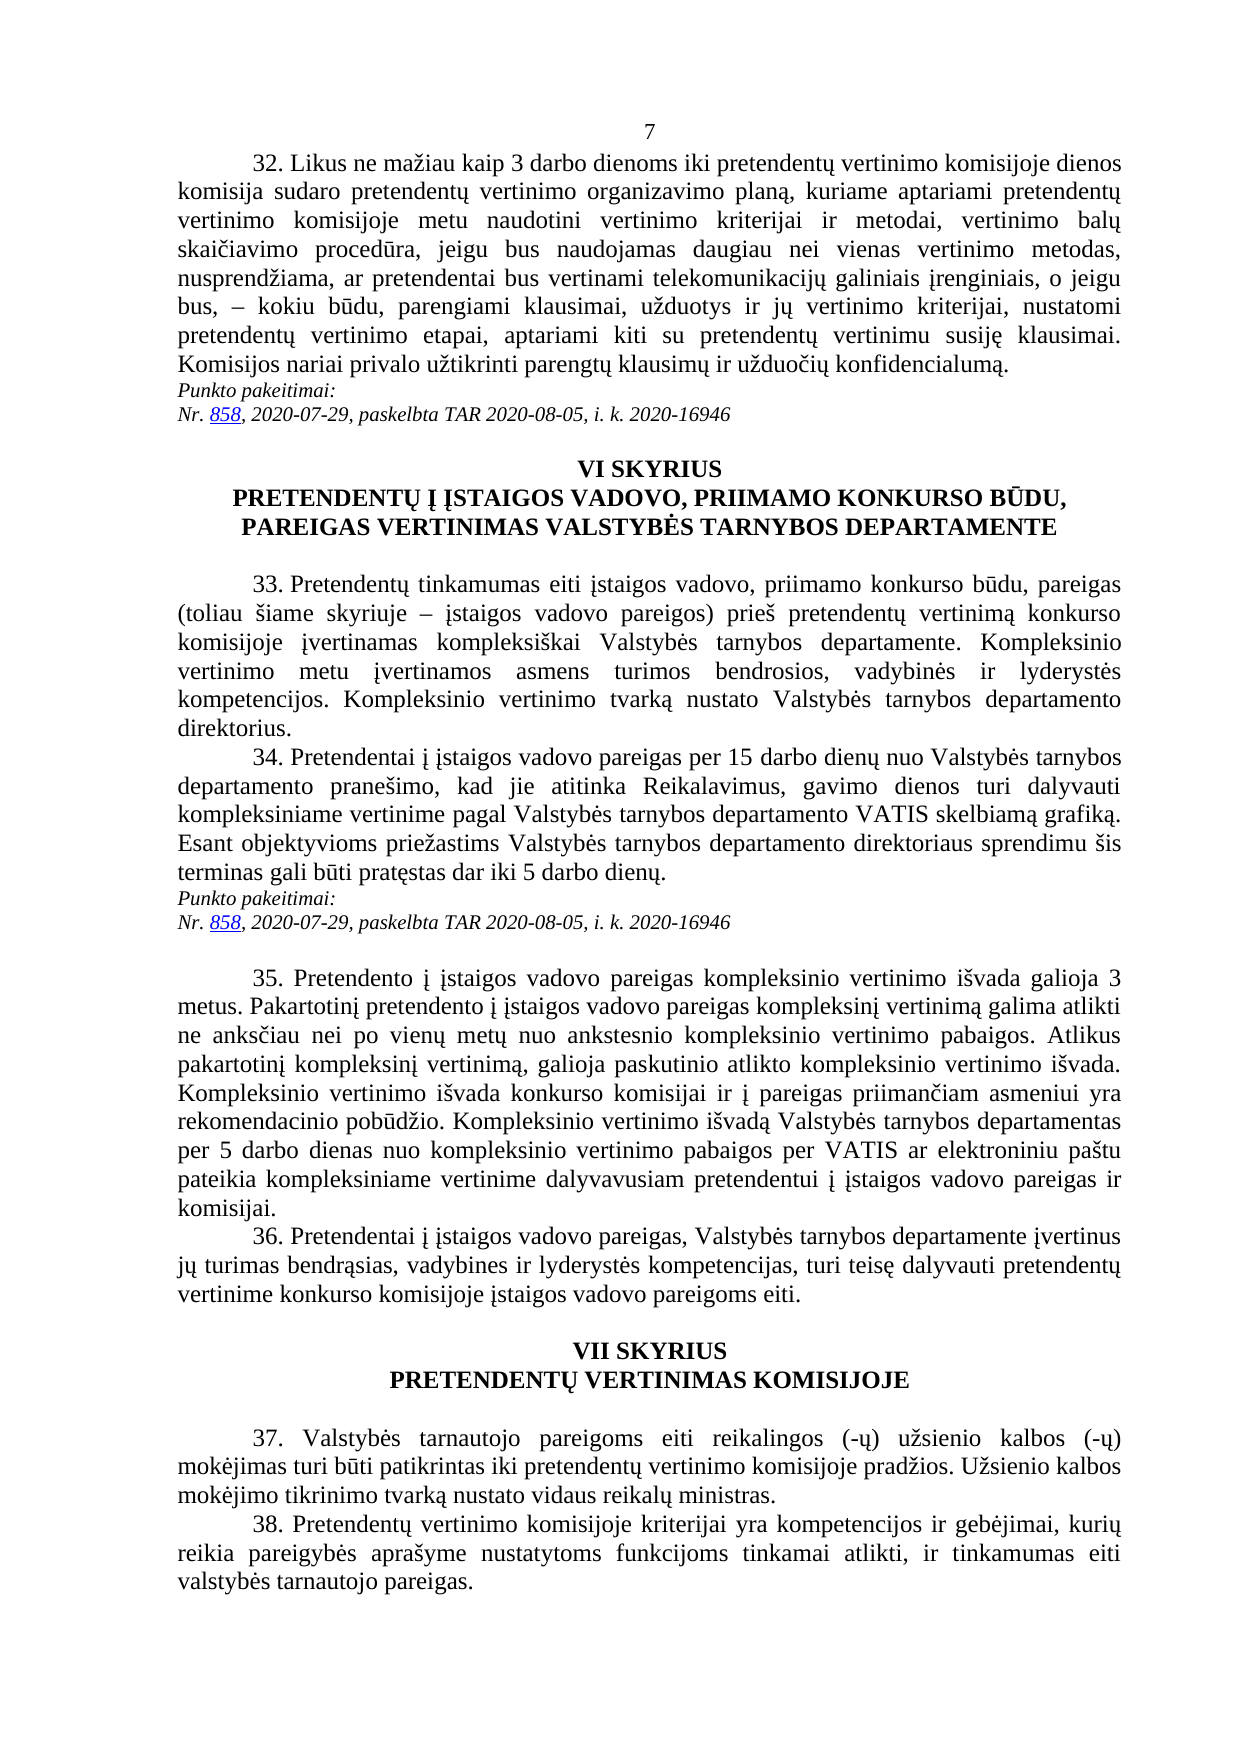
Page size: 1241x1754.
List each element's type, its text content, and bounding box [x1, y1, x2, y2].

text Punkto pakeitimai: [177, 378, 1122, 402]
text VII SKYRIUS [177, 1336, 1122, 1365]
text Nr. 858, 2020-07-29, paskelbta TAR 2020-08-05, i. k. 2020-16946 [177, 910, 1122, 934]
text 36. Pretendentai į įstaigos vadovo pareigas, Valstybės tarnybos departamente įvertinus jų turimas bendrąsias, vadybines ir lyderystės kompetencijas, turi teisę dalyvauti pretendentų vertinime konkurso komisijoje įstaigos vadovo pareigoms eiti. [177, 1221, 1122, 1308]
text 37. Valstybės tarnautojo pareigoms eiti reikalingos (-ų) užsienio kalbos (-ų) mokėjimas turi būti patikrintas iki pretendentų vertinimo komisijoje pradžios. Užsienio kalbos mokėjimo tikrinimo tvarką nustato vidaus reikalų ministras. [177, 1423, 1122, 1509]
text VI SKYRIUS [177, 454, 1122, 483]
text 38. Pretendentų vertinimo komisijoje kriterijai yra kompetencijos ir gebėjimai, kurių reikia pareigybės aprašyme nustatytoms funkcijoms tinkamai atlikti, ir tinkamumas eiti valstybės tarnautojo pareigas. [177, 1509, 1122, 1595]
text 32. Likus ne mažiau kaip 3 darbo dienoms iki pretendentų vertinimo komisijoje dienos komisija sudaro pretendentų vertinimo organizavimo planą, kuriame aptariami pretendentų vertinimo komisijoje metu naudotini vertinimo kriterijai ir metodai, vertinimo balų skaičiavimo procedūra, jeigu bus naudojamas daugiau nei vienas vertinimo metodas, nusprendžiama, ar pretendentai bus vertinami telekomunikacijų galiniais įrenginiais, o jeigu bus, – kokiu būdu, parengiami klausimai, užduotys ir jų vertinimo kriterijai, nustatomi pretendentų vertinimo etapai, aptariami kiti su pretendentų vertinimu susiję klausimai. Komisijos nariai privalo užtikrinti parengtų klausimų ir užduočių konfidencialumą. [177, 148, 1122, 378]
text 34. Pretendentai į įstaigos vadovo pareigas per 15 darbo dienų nuo Valstybės tarnybos departamento pranešimo, kad jie atitinka Reikalavimus, gavimo dienos turi dalyvauti kompleksiniame vertinime pagal Valstybės tarnybos departamento VATIS skelbiamą grafiką. Esant objektyvioms priežastims Valstybės tarnybos departamento direktoriaus sprendimu šis terminas gali būti pratęstas dar iki 5 darbo dienų. [177, 742, 1122, 886]
text 35. Pretendento į įstaigos vadovo pareigas kompleksinio vertinimo išvada galioja 3 metus. Pakartotinį pretendento į įstaigos vadovo pareigas kompleksinį vertinimą galima atlikti ne anksčiau nei po vienų metų nuo ankstesnio kompleksinio vertinimo pabaigos. Atlikus pakartotinį kompleksinį vertinimą, galioja paskutinio atlikto kompleksinio vertinimo išvada. Kompleksinio vertinimo išvada konkurso komisijai ir į pareigas priimančiam asmeniui yra rekomendacinio pobūdžio. Kompleksinio vertinimo išvadą Valstybės tarnybos departamentas per 5 darbo dienas nuo kompleksinio vertinimo pabaigos per VATIS ar elektroniniu paštu pateikia kompleksiniame vertinime dalyvavusiam pretendentui į įstaigos vadovo pareigas ir komisijai. [177, 963, 1122, 1221]
text PRETENDENTŲ Į ĮSTAIGOS VADOVO, PRIIMAMO KONKURSO BŪDU, PAREIGAS VERTINIMAS VALSTYBĖS TARNYBOS DEPARTAMENTE [177, 483, 1122, 541]
text Nr. 858, 2020-07-29, paskelbta TAR 2020-08-05, i. k. 2020-16946 [177, 402, 1122, 426]
text 33. Pretendentų tinkamumas eiti įstaigos vadovo, priimamo konkurso būdu, pareigas (toliau šiame skyriuje – įstaigos vadovo pareigos) prieš pretendentų vertinimą konkurso komisijoje įvertinamas kompleksiškai Valstybės tarnybos departamente. Kompleksinio vertinimo metu įvertinamos asmens turimos bendrosios, vadybinės ir lyderystės kompetencijos. Kompleksinio vertinimo tvarką nustato Valstybės tarnybos departamento direktorius. [177, 569, 1122, 742]
text Punkto pakeitimai: [177, 886, 1122, 910]
text PRETENDENTŲ VERTINIMAS KOMISIJOJE [177, 1365, 1122, 1394]
